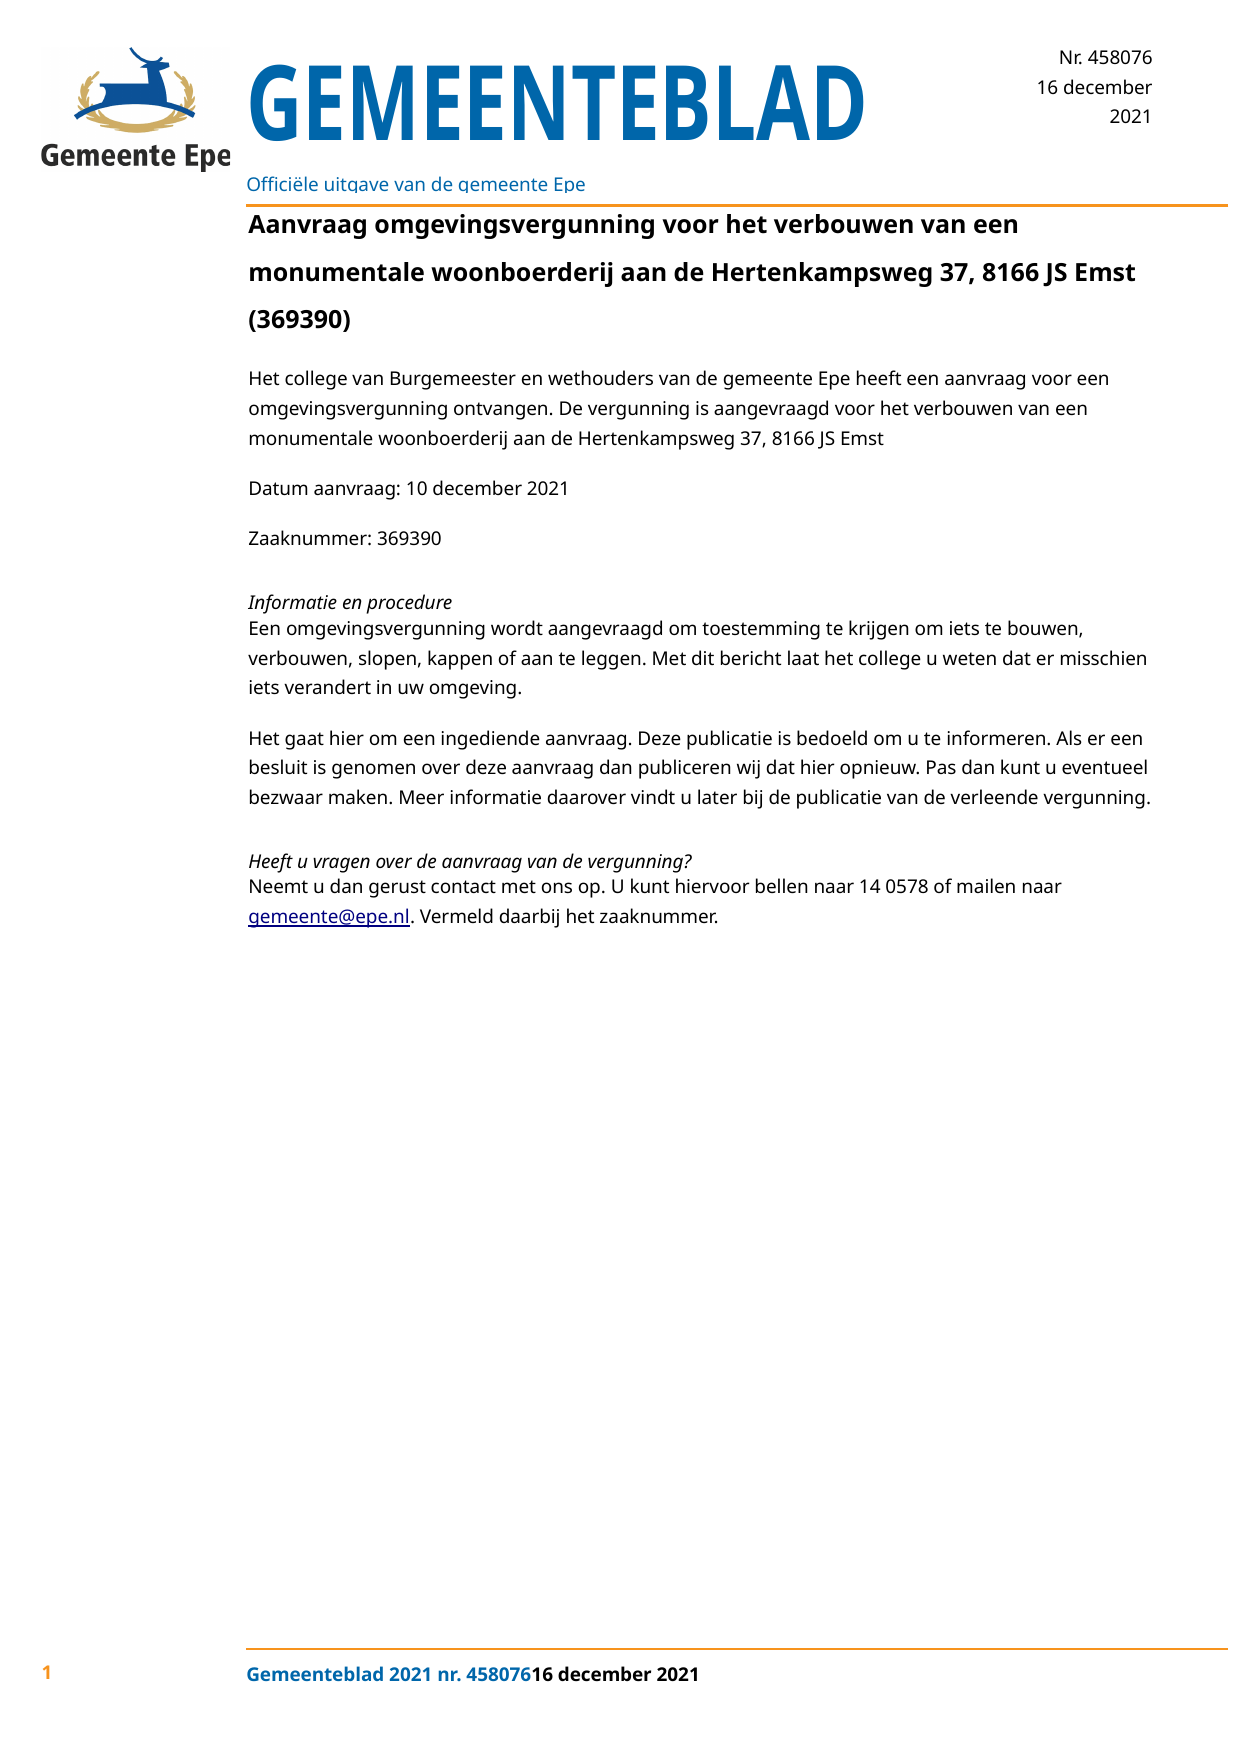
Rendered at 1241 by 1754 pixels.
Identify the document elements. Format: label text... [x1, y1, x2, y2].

text Het college van Burgemeester en wethouders van de gemeente Epe heeft een aanvraag voor een omgevingsvergunning ontvangen. De vergunning is aangevraagd voor het verbouwen van een monumentale woonboerderij aan de Hertenkampsweg 37, 8166 JS Emst [248, 366, 1152, 450]
text Aanvraag omgevingsvergunning voor het verbouwen van een monumentale woonboerderij aan de Hertenkampsweg 37, 8166 JS Emst (369390) [248, 207, 1152, 336]
text Een omgevingsvergunning wordt aangevraagd om toestemming te krijgen om iets te bouwen, verbouwen, slopen, kappen of aan te leggen. Met dit bericht laat het college u weten dat er misschien iets verandert in uw omgeving. [248, 615, 1152, 700]
text Heeft u vragen over de aanvraag van de vergunning? [248, 848, 1152, 874]
text Neemt u dan gerust contact met ons op. U kunt hiervoor bellen naar 14 0578 of mailen naar gemeente@epe.nl. Vermeld daarbij het zaaknummer. [248, 874, 1152, 929]
text Informatie en procedure [248, 589, 1152, 615]
picture [41, 47, 231, 172]
text Zaaknummer: 369390 [248, 526, 1152, 551]
text Datum aanvraag: 10 december 2021 [248, 475, 1152, 501]
text Het gaat hier om een ingediende aanvraag. Deze publicatie is bedoeld om u te informeren. Als er een besluit is genomen over deze aanvraag dan publiceren wij dat hier opnieuw. Pas dan kunt u eventueel bezwaar maken. Meer informatie daarover vindt u later bij de publicatie van de verleende vergunning. [248, 725, 1152, 810]
